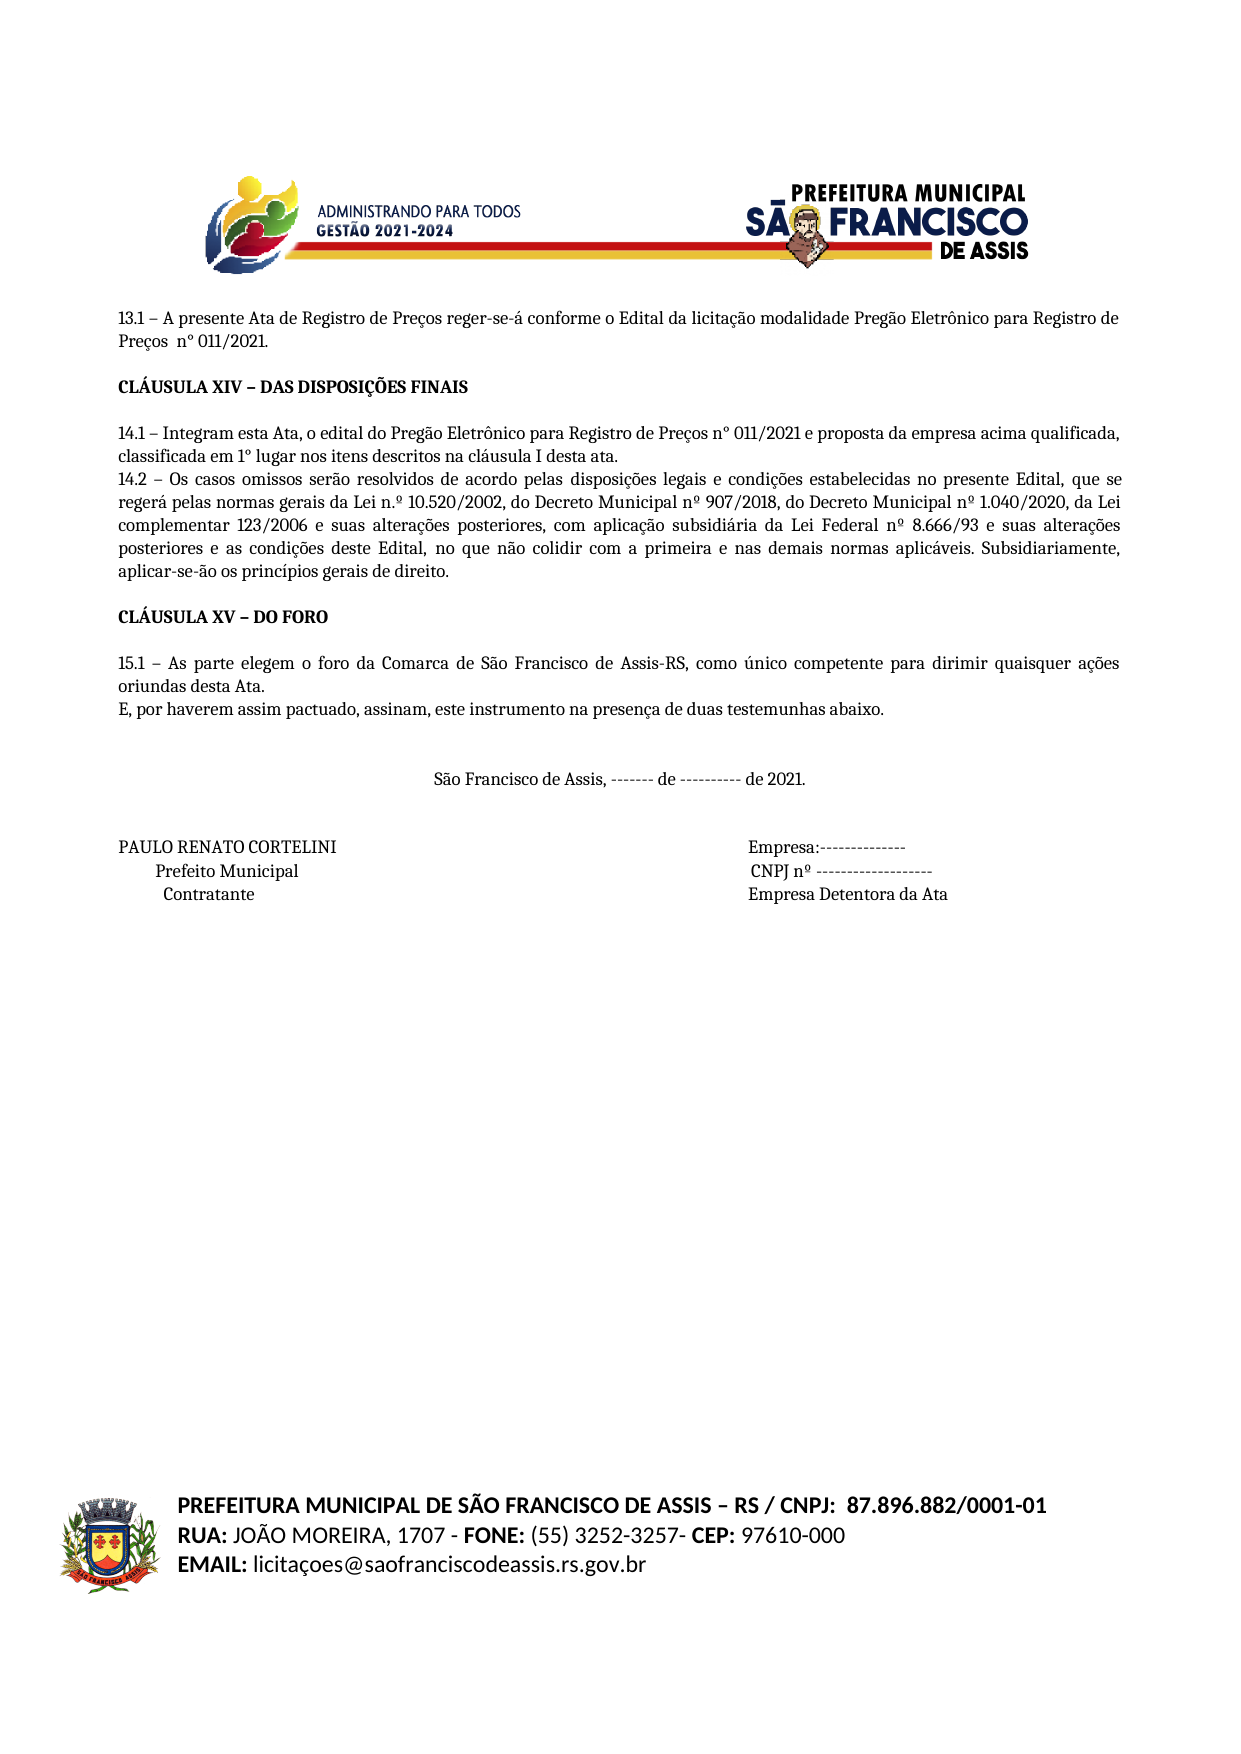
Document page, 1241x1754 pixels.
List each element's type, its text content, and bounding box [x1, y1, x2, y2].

text São Francisco de Assis, ------- de ---------- de 2021. [118, 768, 1122, 789]
text CLÁUSULA XV – DO FORO [118, 607, 1122, 628]
text Contratante Empresa Detentora da Ata [118, 883, 1122, 905]
text 14.1 – Integram esta Ata, o edital do Pregão Eletrônico para Registro de Preços n° 011/2021 e proposta da empresa acima qualificada, classificada em 1° lugar nos itens descritos na cláusula I desta ata. [118, 423, 1122, 467]
text 13.1 – A presente Ata de Registro de Preços reger-se-á conforme o Edital da licitação modalidade Pregão Eletrônico para Registro de Preços n° 011/2021. [118, 308, 1122, 352]
text E, por haverem assim pactuado, assinam, este instrumento na presença de duas testemunhas abaixo. [118, 699, 1122, 721]
text CLÁUSULA XIV – DAS DISPOSIÇÕES FINAIS [118, 377, 1122, 398]
text Prefeito Municipal CNPJ nº ------------------- [118, 860, 1122, 882]
text PAULO RENATO CORTELINI Empresa:-------------- [118, 837, 1122, 859]
text 15.1 – As parte elegem o foro da Comarca de São Francisco de Assis-RS, como único competente para dirimir quaisquer ações oriundas desta Ata. [118, 653, 1122, 697]
text 14.2 – Os casos omissos serão resolvidos de acordo pelas disposições legais e condições estabelecidas no presente Edital, que se regerá pelas normas gerais da Lei n.º 10.520/2002, do Decreto Municipal nº 907/2018, do Decreto Municipal nº 1.040/2020, da Lei complementar 123/2006 e suas alterações posteriores, com aplicação subsidiária da Lei Federal nº 8.666/93 e suas alterações posteriores e as condições deste Edital, no que não colidir com a primeira e nas demais normas aplicáveis. Subsidiariamente, aplicar-se-ão os princípios gerais de direito. [118, 469, 1122, 582]
